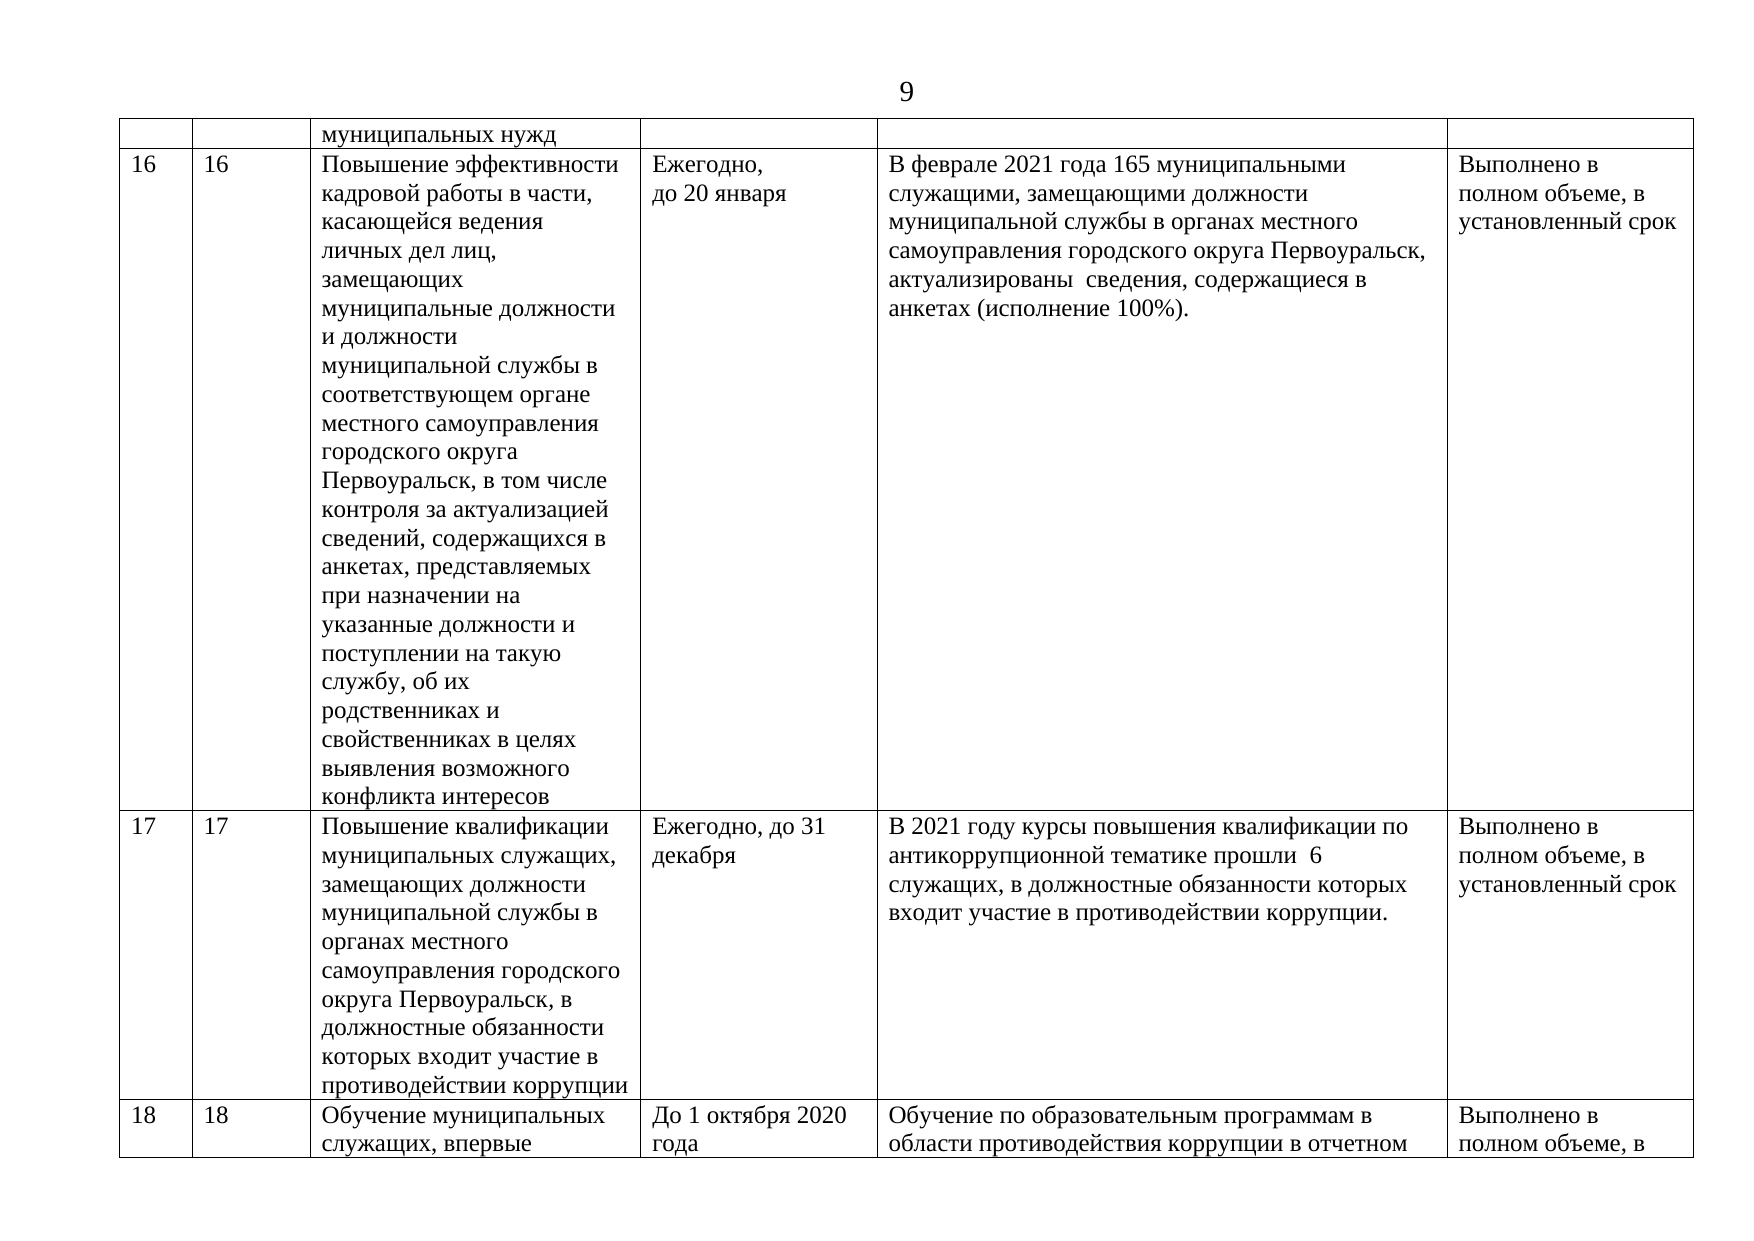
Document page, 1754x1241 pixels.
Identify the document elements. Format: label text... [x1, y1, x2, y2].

table_cell Повышение квалификации муниципальных служащих, замещающих должности муниципальной службы в органах местного самоуправления городского округа Первоуральск, в должностные обязанности которых входит участие в противодействии коррупции [311, 811, 640, 1099]
table_cell Обучение муниципальных служащих, впервые [311, 1100, 640, 1157]
table_cell [120, 119, 192, 148]
table_cell Выполнено в полном объеме, в установленный срок [1448, 149, 1693, 810]
table_cell [641, 119, 877, 148]
table_cell Повышение эффективности кадровой работы в части, касающейся ведения личных дел лиц, замещающих муниципальные должности и должности муниципальной службы в соответствующем органе местного самоуправления городского округа Первоуральск, в том числе контроля за актуализацией сведений, содержащихся в анкетах, представляемых при назначении на указанные должности и поступлении на такую службу, об их родственниках и свойственниках в целях выявления возможного конфликта интересов [311, 149, 640, 810]
table_cell До 1 октября 2020 года [641, 1100, 877, 1157]
table_cell муниципальных нужд [311, 119, 640, 148]
table_cell Выполнено в полном объеме, в [1448, 1100, 1693, 1157]
table_cell [193, 119, 310, 148]
table_cell 16 [193, 149, 310, 810]
table_cell Обучение по образовательным программам в области противодействия коррупции в отчетном [878, 1100, 1447, 1157]
table_cell 17 [120, 811, 192, 1099]
table_cell [1448, 119, 1693, 148]
table_cell [878, 119, 1447, 148]
table_cell Ежегодно, до 20 января [641, 149, 877, 810]
table_cell Ежегодно, до 31 декабря [641, 811, 877, 1099]
table_cell 18 [193, 1100, 310, 1157]
table_cell Выполнено в полном объеме, в установленный срок [1448, 811, 1693, 1099]
table_cell 17 [193, 811, 310, 1099]
table_cell В 2021 году курсы повышения квалификации по антикоррупционной тематике прошли 6 служащих, в должностные обязанности которых входит участие в противодействии коррупции. [878, 811, 1447, 1099]
table_cell 18 [120, 1100, 192, 1157]
table_cell 16 [120, 149, 192, 810]
table_cell В феврале 2021 года 165 муниципальными служащими, замещающими должности муниципальной службы в органах местного самоуправления городского округа Первоуральск, актуализированы сведения, содержащиеся в анкетах (исполнение 100%). [878, 149, 1447, 810]
